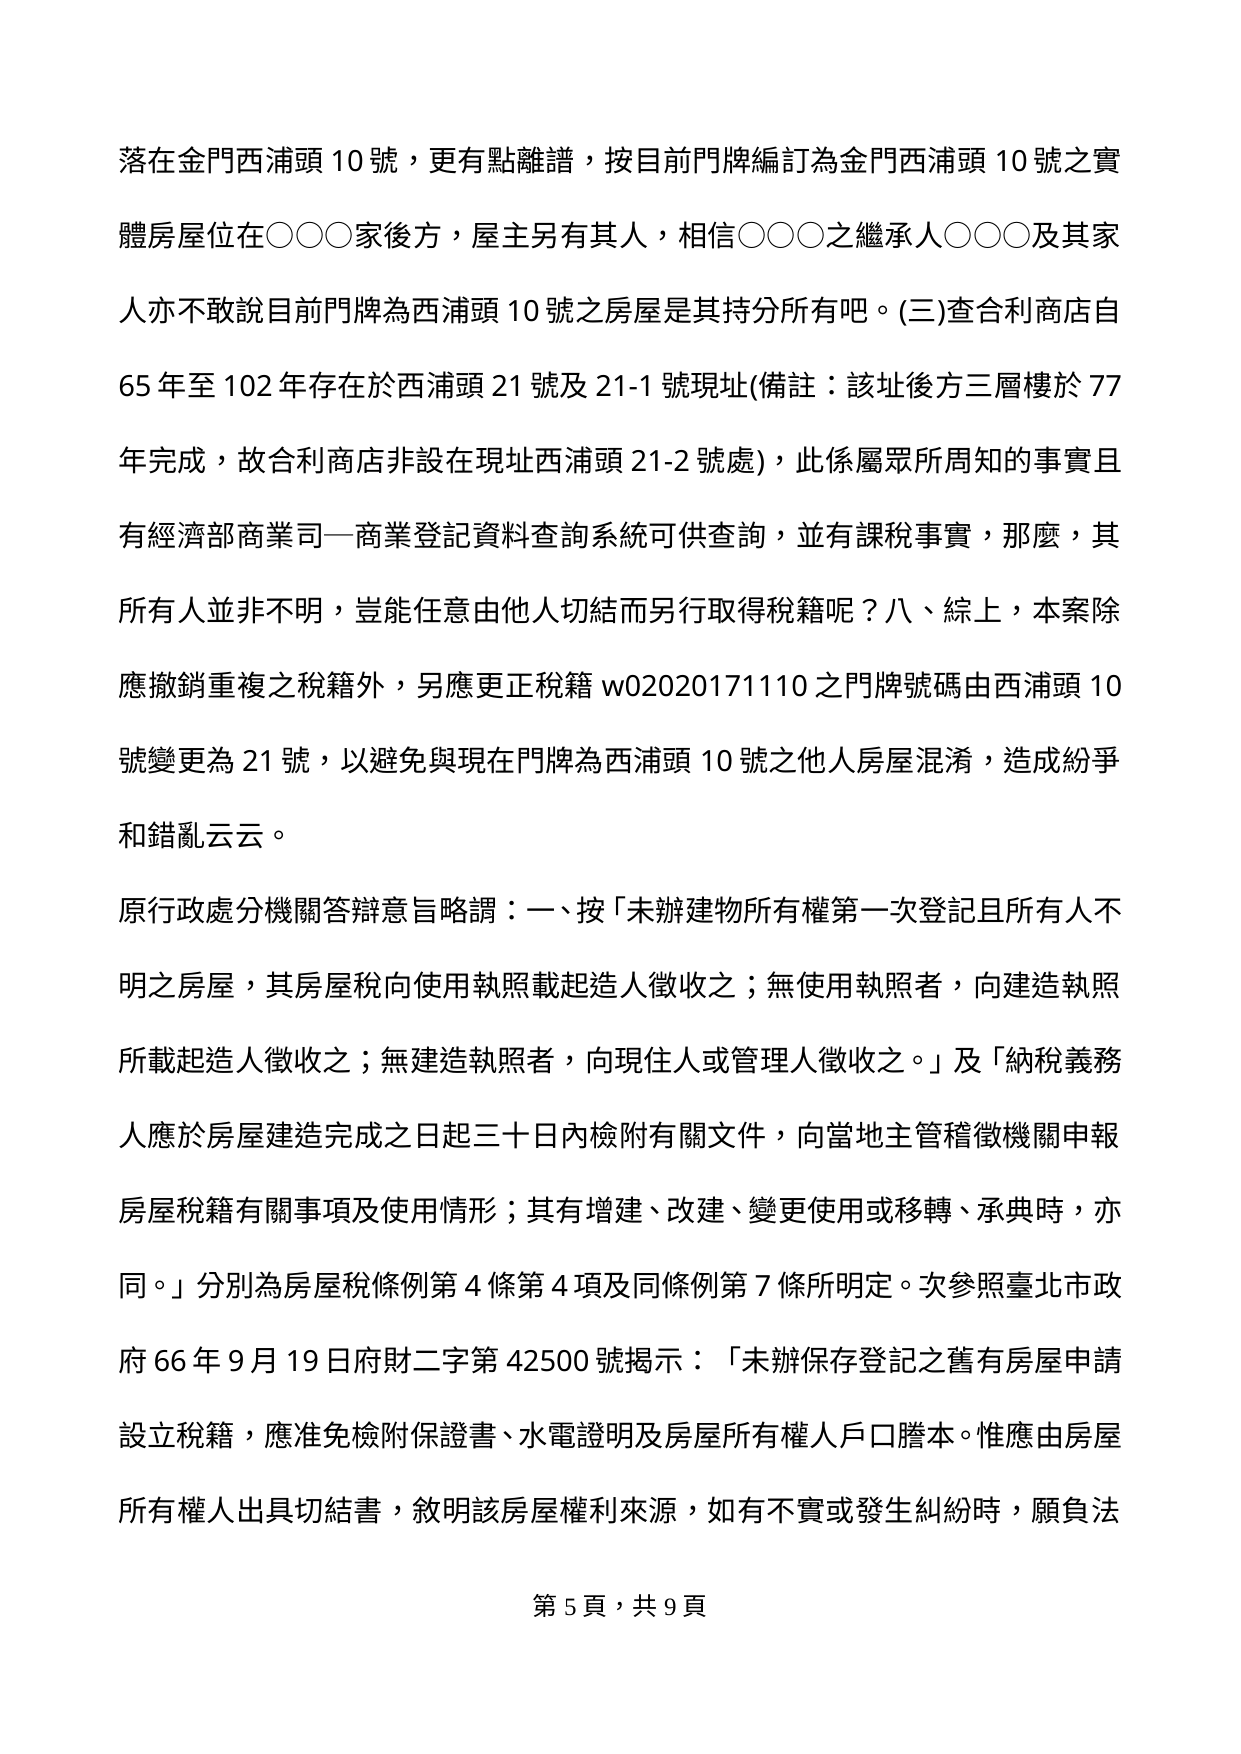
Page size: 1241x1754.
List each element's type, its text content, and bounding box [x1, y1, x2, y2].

text 原行政處分機關答辯意旨略謂：一、按「未辦建物所有權第一次登記且所有人不明之房屋，其房屋稅向使用執照載起造人徵收之；無使用執照者，向建造執照所載起造人徵收之；無建造執照者，向現住人或管理人徵收之。」及「納稅義務人應於房屋建造完成之日起三十日內檢附有關文件，向當地主管稽徵機關申報房屋稅籍有關事項及使用情形；其有增建、改建、變更使用或移轉、承典時，亦同。」分別為房屋稅條例第4條第4項及同條例第7條所明定。次參照臺北市政府66年9月19日府財二字第42500號揭示：「未辦保存登記之舊有房屋申請設立稅籍，應准免檢附保證書、水電證明及房屋所有權人戶口謄本。惟應由房屋所有權人出具切結書，敘明該房屋權利來源，如有不實或發生糾紛時，願負法律責任，及如遭受取締依法拆除時，絕不以任何理由主張法外權利等。」訴願意旨雖謂：本案同一建物出現三個稅籍，房屋稅籍清查不應流於形式，○○○之切結不實，產生重大產權糾紛，損及訴願人繼承權…等語。惟以：(一)有關坐落於西浦頭10號、21號及21-1號等3棟房屋，房屋稅籍編號分別為：W02020171110、W02020171200及W02020171205，其納稅義務人分別為「○○○與○○○共有」、「○○○」及「○○○」。並無同一建物出現三個稅籍情事。(二) [118, 871, 1122, 1546]
text 訴願人訴願意旨略謂：一、按系爭房屋在民國47年之坐落地址為金門縣金寧鄉西浦頭10號，並已設有房屋稅籍02020171110在案。嗣後有增建且門牌變更為金門縣金寧鄉西浦頭21號(民國65年3月11日訴願人父親○○○於該址申設合利商店時即已更改門牌號碼為21號)。惟102至103年間，金門稅務局卻同意○○○先生等人以切結「自建」方式將該屋一拆為二，即以「所有人身分」重新設成二個房屋稅籍(即西浦頭21號及21-1號)，並疑似非法消滅註銷原存在之稅籍(按查○○○金門縣房產應有2戶，惟電腦資料僅剩02020195000稅籍1戶，另戶02020171110稅籍已不見)，其作法已造成房屋所有權爭執糾紛，實應即刻改正錯誤，以避免事態擴大。按房屋稅條例第四條規定，房屋稅向房屋「所有人」徵收之，系爭房屋係○○○與莊水諒共有，且有稅籍存在，金門稅務局任憑他人以切結方式同意申設稅籍，已違反該條例規定。尤其在訴願人向金門稅務局申訴後，該局於104年4月13日發文請○○○說明，其已承認該屋並非切結書所稱「自建」(據該處○○○電話轉述告知結果)，則金門稅務局已明知不實，若仍不撤銷，即有明知不知事項而登載於公文書之違法問題，其104年5月18日金稅財字第104004145號書函所稱「並無違誤」，顯難理解，實已無法治可言，訴願人爰依法提起訴願。本案同一建物出現三個稅籍，形同一個人有三個身分證號碼，金門稅務局竟能繼續裝糊塗，實在離譜。二、按金門稅務局○科長說法，其核准理由為「系爭房屋地址為西浦頭21號，02020171110稅籍為西浦頭10號，故認定為所有權人不明物件，而同意土地所有權人以切結方式取得房屋所有權並同意新設稅籍」，其說法理由甚屬牽強，實無法苟同。三、訴願人無法認同之理由如下：(一)房屋稅籍清查係該局職掌，應熟知舊有房屋之早期門牌與目前實際必有差異，實不應形式認定，至少應查詢目前使用人情形後再定奪，且該局相關承辦人均知該房屋係訴願人父親○○○申設合利商店處所，實不應任意認定為所有權人不明或無主物。(二)即使如李科長所述該屋所有人不明，屬無主物，那麼試問訴願人父親○○○與莊水諒所設稅籍02020171110之實體房屋何在？(按現址西浦頭10號房屋所有權另有其人)，請指點迷津，以利訴願人繼承。(三)02020171110稅籍紀錄表是否曾移列電腦資料檔？為何調不到房屋稅籍證明書？何時註銷？理由為何？(四)本案訴願人申訴後，金門稅務局已請○○○君說明，據李科長口頭轉述，莊君已承認該系爭房屋非「自建」而係繼承其父親所有，此說法與訴願人主張尚無出入，標的亦一致，已可證明(民國47年的西浦頭10號應即為目前之西浦頭21號現址)，則其切結已屬不實，已構成撤銷原設房屋稅籍之理由條件，然金門稅務局仍置若罔聞，未立即撤銷，令人費解。四、由於金門稅務局不察而同意他人以切結方式且以「所有人身分」於系爭房屋新設稅籍，已造成訴願人困擾，並產生重大產權糾紛，若金門稅務局任令不法存在，形同支持○○○等擁有系爭房屋處分權，勢必損及訴願人繼承權，故請求本案應及時處理更正，否則衍生之瀆職、偽造文書及國家賠償責任，當依法追究。五、金門稅務局主張本案涉及私權爭議，殊不知本案爭議來源之始作俑者即是金門稅務局，因該局於102至103年將已設有稅籍在案之金門縣西浦頭21號房屋(民國47年門牌為西浦頭10號)一拆為二，重新核發稅籍給予○○○(w02020171200)及○○○(w02020171205)致造成爭端，解決之道，自應由金門稅務局更正錯誤為是，豈有製造問題者，卻不解決問題的道理。六、金門稅務局已再請○○○陳述意見，其陳述意見經○○○科長親口電話向訴願人表示其承認權利來源為「繼承自其父○○○」，則其以「自建名義」切結之稅籍申請，顯與事實不符，金門稅務局自應撤銷其稅籍，始不違背其於本案所引用之台北市政府66年9月19日府財二字第42500號函所揭示意旨。(此節稅務局不應迴避答辯)七、從金門稅務局之答辯狀況，金門稅務局旨在否認目前西浦頭21號及21-1號之合體房屋與稅籍w02020171110(依稅籍紀錄表所載其為民國47年建造，由○○○與○○○共有，門牌地址為西浦頭10號)有關，不無玩文字遊戲之嫌，請鈞府釐清下列事實，必可證實目前西浦頭21號及21-1號之合體房屋即是稅籍w02020171110房屋所在：(一)過去門牌變更之歷史事實，普查金門西浦頭舊有房屋狀況當可印證，本案系爭房屋絕非特例，至於稅務單位為何未及時配合更正，訴願人無從得知，然姑且忽略門牌變更問題，不論稅籍w02020171110之門牌號碼10號是否後來變更為21號，重要的是這個房屋到底現在位置何在？知道這間房屋所在的人除了訴願人家人及○○○之繼承人○○○及其家人外，西浦頭四十年代以前出生的耆老必都清楚，不妨請大家指認指認，是最清楚不過的事，有沒有一屋三個稅籍應可不辯自明(稅務單位若查不清楚稅籍房屋實際所在，其實亦是很可議的事)。(二)按金門稅務局答辯說法，由莊淇雯與○○○共有之稅籍w02020171110坐落在金門西浦頭10號，更有點離譜，按目前門牌編訂為金門西浦頭10號之實體房屋位在○○○家後方，屋主另有其人，相信○○○之繼承人○○○及其家人亦不敢說目前門牌為西浦頭10號之房屋是其持分所有吧。(三)查合利商店自65年至102年存在於西浦頭21號及21-1號現址(備註：該址後方三層樓於77年完成，故合利商店非設在現址西浦頭21-2號處)，此係屬眾所周知的事實且有經濟部商業司─商業登記資料查詢系統可供查詢，並有課稅事實，那麼，其所有人並非不明，豈能任意由他人切結而另行取得稅籍呢？八、綜上，本案除應撤銷重複之稅籍外，另應更正稅籍w02020171110之門牌號碼由西浦頭10號變更為21號，以避免與現在門牌為西浦頭10號之他人房屋混淆，造成紛爭和錯亂云云。 [118, 121, 1122, 871]
